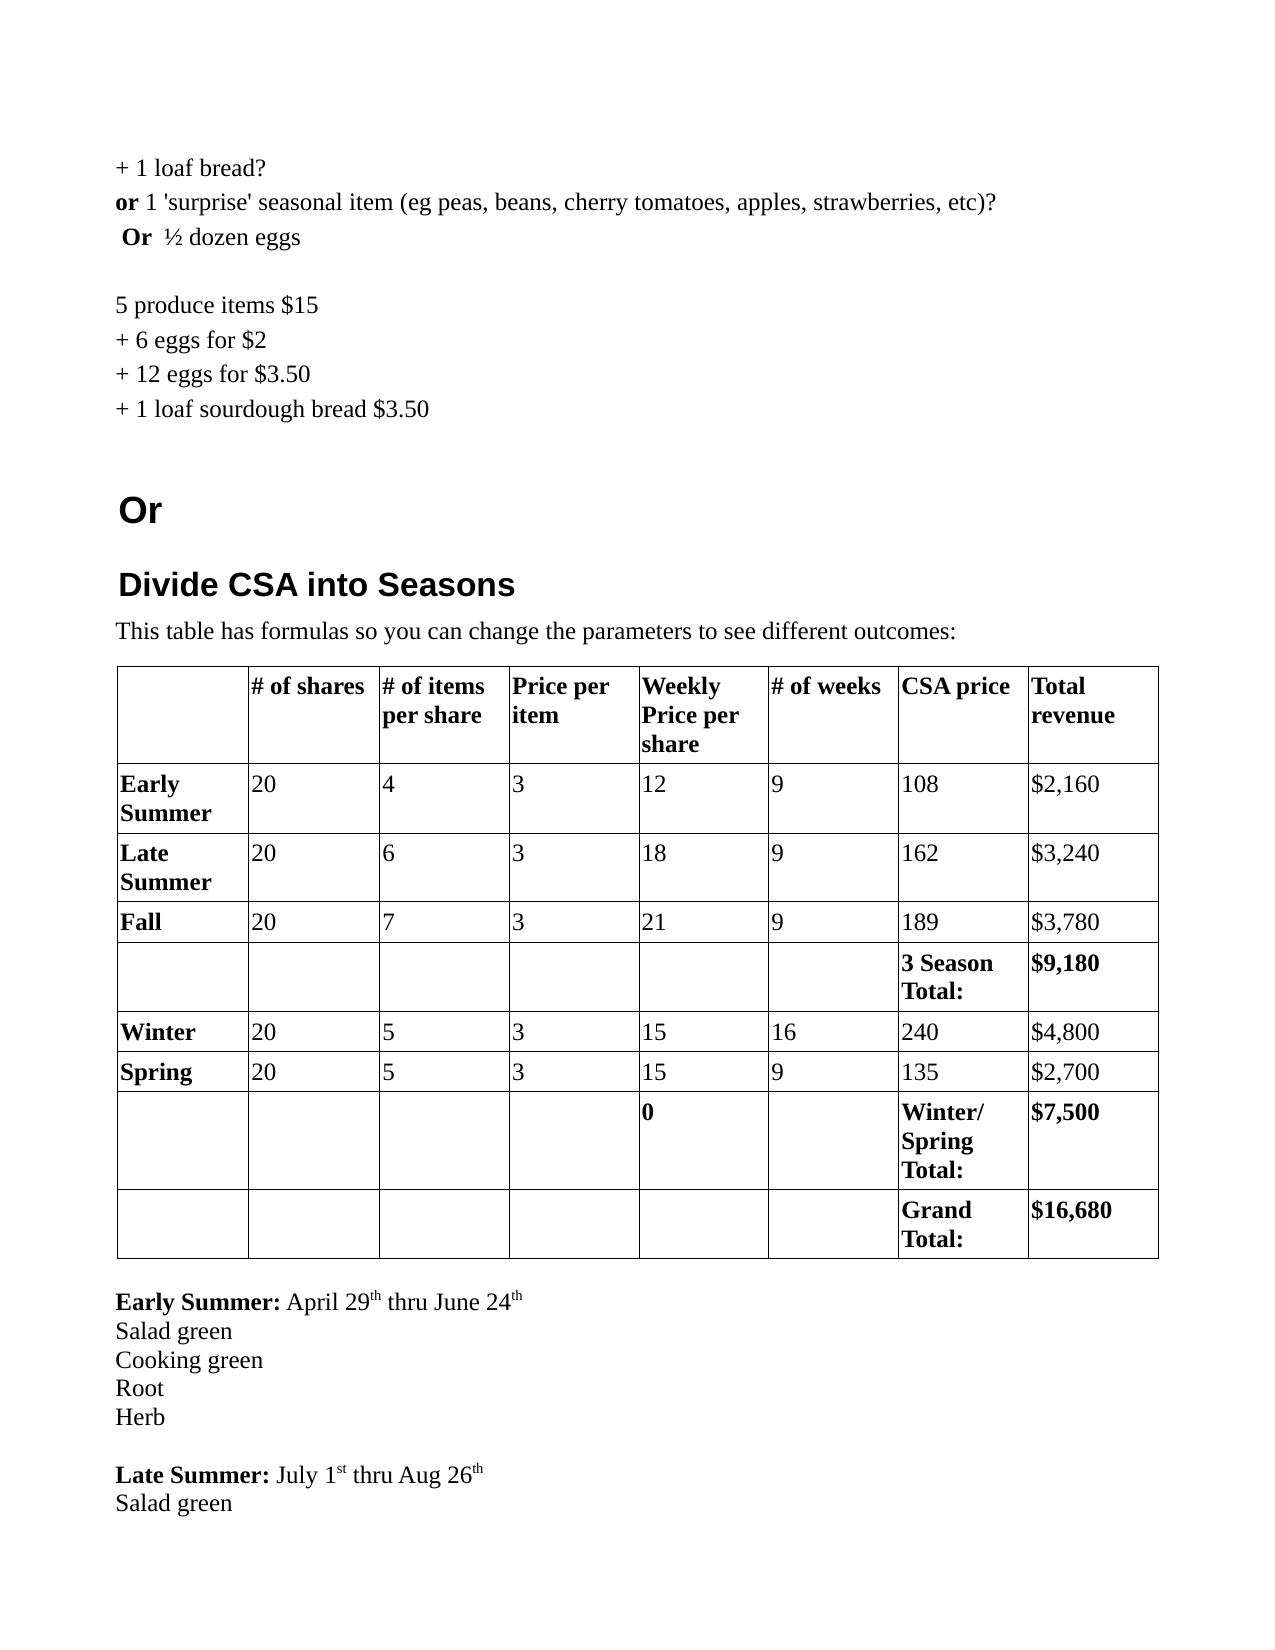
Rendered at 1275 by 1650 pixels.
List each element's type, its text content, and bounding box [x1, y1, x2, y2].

table_cell [249, 1190, 379, 1258]
table_cell 15 [640, 1052, 768, 1091]
table_cell 16 [769, 1012, 898, 1051]
table_cell 20 [249, 902, 379, 942]
table_cell 0 [640, 1092, 768, 1189]
text Root [115, 1373, 1157, 1402]
table_cell [510, 1190, 639, 1258]
subtitle Or [118, 488, 1157, 532]
table_cell $2,700 [1029, 1052, 1158, 1091]
table_cell 5 [380, 1012, 509, 1051]
table_cell 108 [899, 764, 1028, 832]
table_cell 20 [249, 834, 379, 901]
table_cell 3 [510, 1052, 639, 1091]
table_cell [380, 1092, 509, 1189]
text Cooking green [115, 1345, 1157, 1373]
table_cell 7 [380, 902, 509, 942]
table_cell [510, 1092, 639, 1189]
text Salad green [115, 1488, 1157, 1517]
table_header # of items per share [380, 667, 509, 763]
table_header # of weeks [769, 667, 898, 763]
text This table has formulas so you can change the parameters to see different outcomes: [115, 616, 1157, 645]
table_cell Fall [118, 902, 248, 942]
table_cell 20 [249, 1012, 379, 1051]
table_cell 9 [769, 902, 898, 942]
table_cell 4 [380, 764, 509, 832]
table_cell 240 [899, 1012, 1028, 1051]
text Early Summer: April 29th thru June 24th [115, 1287, 1157, 1316]
text + 6 eggs for $2 [115, 325, 1157, 354]
table_cell $3,780 [1029, 902, 1158, 942]
table_cell [249, 943, 379, 1011]
table_cell Late Summer [118, 834, 248, 901]
table_cell Early Summer [118, 764, 248, 832]
table_cell $9,180 [1029, 943, 1158, 1011]
table_cell $16,680 [1029, 1190, 1158, 1258]
table_cell 3 [510, 902, 639, 942]
table_cell 18 [640, 834, 768, 901]
table_header Total revenue [1029, 667, 1158, 763]
text Or ½ dozen eggs [115, 222, 1157, 250]
table_cell [118, 943, 248, 1011]
table_cell Spring [118, 1052, 248, 1091]
table_header CSA price [899, 667, 1028, 763]
table_cell 3 [510, 764, 639, 832]
table_cell 9 [769, 834, 898, 901]
table_cell 162 [899, 834, 1028, 901]
table_cell $4,800 [1029, 1012, 1158, 1051]
text 5 produce items $15 [115, 291, 1157, 319]
table_cell 135 [899, 1052, 1028, 1091]
table_cell Grand Total: [899, 1190, 1028, 1258]
table_cell 21 [640, 902, 768, 942]
table_cell [118, 1092, 248, 1189]
table_cell 20 [249, 1052, 379, 1091]
table_cell 3 Season Total: [899, 943, 1028, 1011]
table_cell [769, 1092, 898, 1189]
text Late Summer: July 1st thru Aug 26th [115, 1460, 1157, 1488]
table_cell 20 [249, 764, 379, 832]
table_cell 9 [769, 1052, 898, 1091]
table_cell Winter/Spring Total: [899, 1092, 1028, 1189]
table_cell [640, 943, 768, 1011]
subtitle Divide CSA into Seasons [118, 565, 1157, 603]
table_cell 189 [899, 902, 1028, 942]
table_cell [380, 943, 509, 1011]
table_cell $2,160 [1029, 764, 1158, 832]
table_cell 3 [510, 1012, 639, 1051]
text Herb [115, 1402, 1157, 1431]
table_header # of shares [249, 667, 379, 763]
table_cell [769, 943, 898, 1011]
table_cell [510, 943, 639, 1011]
table_cell Winter [118, 1012, 248, 1051]
table_cell [769, 1190, 898, 1258]
table_header [118, 667, 248, 763]
table_cell $3,240 [1029, 834, 1158, 901]
table_cell 9 [769, 764, 898, 832]
table_cell [640, 1190, 768, 1258]
text + 1 loaf sourdough bread $3.50 [115, 394, 1157, 423]
text + 1 loaf bread? [115, 153, 1157, 181]
table_cell 5 [380, 1052, 509, 1091]
table_cell 15 [640, 1012, 768, 1051]
text + 12 eggs for $3.50 [115, 359, 1157, 388]
table_cell [380, 1190, 509, 1258]
table_cell [118, 1190, 248, 1258]
text or 1 'surprise' seasonal item (eg peas, beans, cherry tomatoes, apples, strawberries, etc)? [115, 187, 1157, 216]
table_cell [249, 1092, 379, 1189]
table_cell 3 [510, 834, 639, 901]
table_cell 6 [380, 834, 509, 901]
text Salad green [115, 1316, 1157, 1345]
table_header Weekly Price per share [640, 667, 768, 763]
table_header Price per item [510, 667, 639, 763]
table_cell $7,500 [1029, 1092, 1158, 1189]
table_cell 12 [640, 764, 768, 832]
